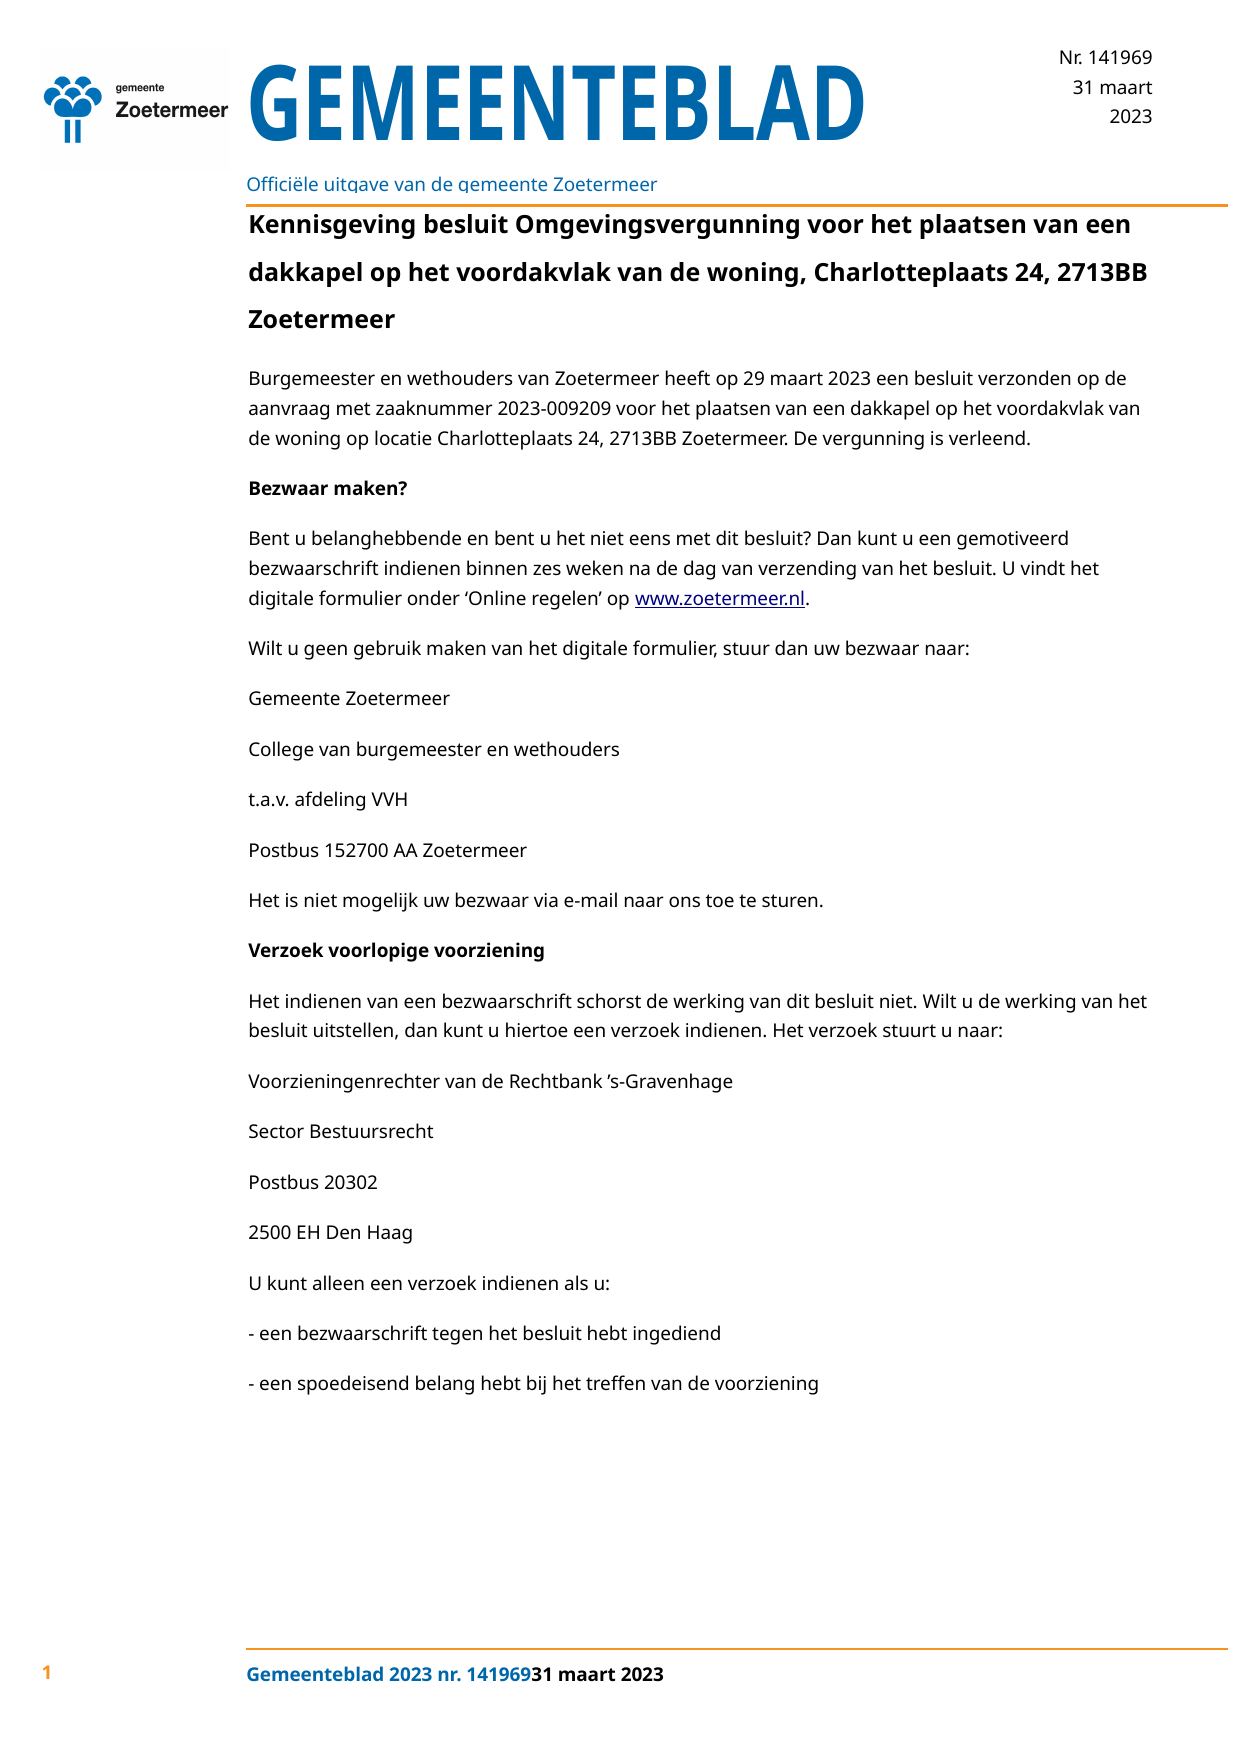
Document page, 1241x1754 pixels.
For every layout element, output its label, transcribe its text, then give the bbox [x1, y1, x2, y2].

text Gemeente Zoetermeer [248, 686, 1152, 711]
text Het is niet mogelijk uw bezwaar via e-mail naar ons toe te sturen. [248, 887, 1152, 913]
text - een spoedeisend belang hebt bij het treffen van de voorziening [248, 1371, 1152, 1396]
text College van burgemeester en wethouders [248, 736, 1152, 762]
text Voorzieningenrechter van de Rechtbank ’s-Gravenhage [248, 1068, 1152, 1094]
text t.a.v. afdeling VVH [248, 786, 1152, 812]
text U kunt alleen een verzoek indienen als u: [248, 1270, 1152, 1295]
text Bent u belanghebbende en bent u het niet eens met dit besluit? Dan kunt u een gemotiveerd bezwaarschrift indienen binnen zes weken na de dag van verzending van het besluit. U vindt het digitale formulier onder ‘Online regelen’ op www.zoetermeer.nl. [248, 526, 1152, 610]
text - een bezwaarschrift tegen het besluit hebt ingediend [248, 1320, 1152, 1346]
text Postbus 20302 [248, 1169, 1152, 1194]
text Wilt u geen gebruik maken van het digitale formulier, stuur dan uw bezwaar naar: [248, 635, 1152, 661]
text Kennisgeving besluit Omgevingsvergunning voor het plaatsen van een dakkapel op het voordakvlak van de woning, Charlotteplaats 24, 2713BB Zoetermeer [248, 207, 1152, 336]
text Het indienen van een bezwaarschrift schorst de werking van dit besluit niet. Wilt u de werking van het besluit uitstellen, dan kunt u hiertoe een verzoek indienen. Het verzoek stuurt u naar: [248, 988, 1152, 1043]
picture [41, 47, 231, 172]
text Postbus 152700 AA Zoetermeer [248, 837, 1152, 862]
text Burgemeester en wethouders van Zoetermeer heeft op 29 maart 2023 een besluit verzonden op de aanvraag met zaaknummer 2023-009209 voor het plaatsen van een dakkapel op het voordakvlak van de woning op locatie Charlotteplaats 24, 2713BB Zoetermeer. De vergunning is verleend. [248, 366, 1152, 450]
text 2500 EH Den Haag [248, 1219, 1152, 1245]
text Verzoek voorlopige voorziening [248, 938, 1152, 963]
text Sector Bestuursrecht [248, 1118, 1152, 1144]
text Bezwaar maken? [248, 475, 1152, 501]
